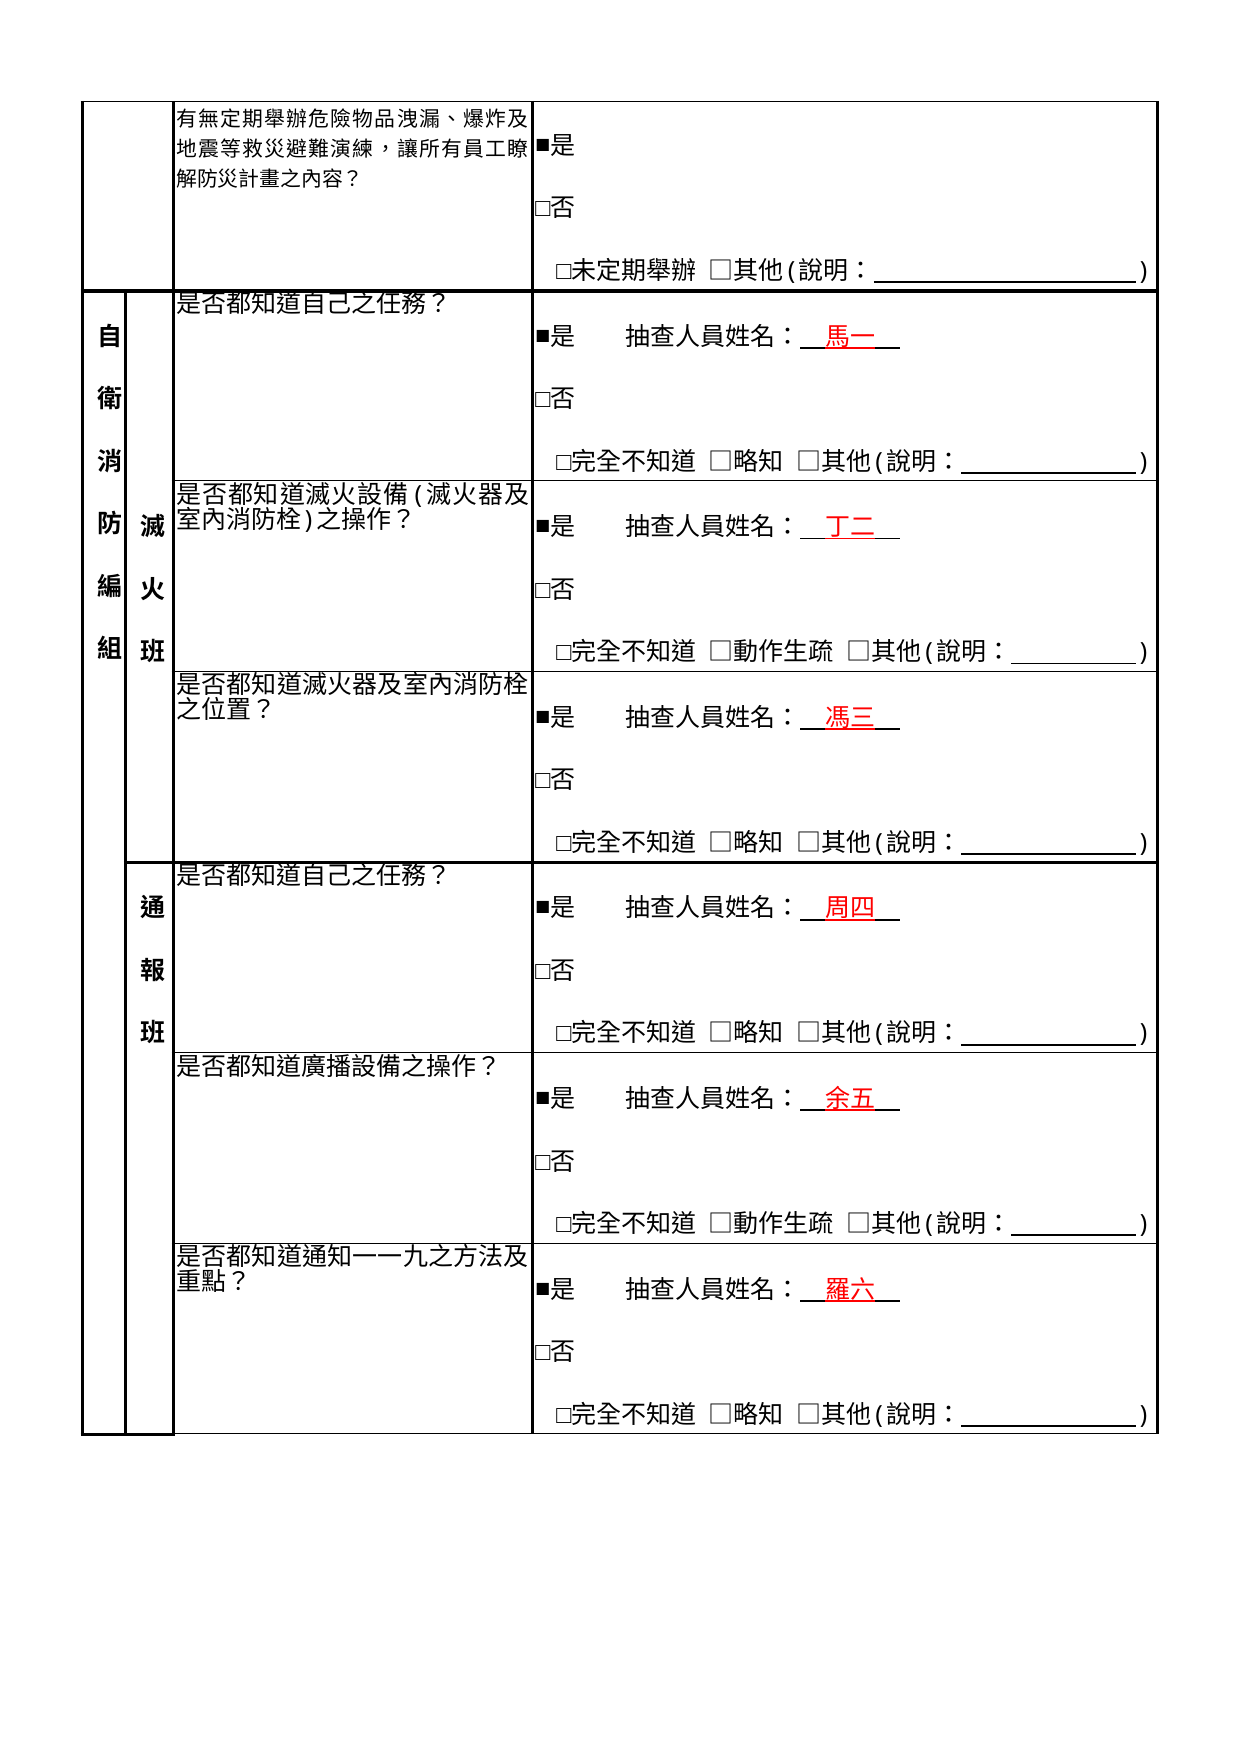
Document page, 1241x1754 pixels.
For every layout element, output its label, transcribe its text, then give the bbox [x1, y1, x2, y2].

table_cell ■是 □否 □未定期舉辦 □其他(說明： ) [534, 102, 1156, 289]
table_cell 滅火班 [127, 293, 172, 861]
table_cell [84, 102, 172, 289]
table_cell ■是 抽查人員姓名： 周四 □否 □完全不知道 □略知 □其他(說明： ) [534, 864, 1156, 1052]
table_cell 是否都知道通知一一九之方法及重點？ [175, 1244, 531, 1433]
table_cell 是否都知道廣播設備之操作？ [175, 1053, 531, 1242]
table_cell 是否都知道自己之任務？ [175, 293, 531, 480]
table_cell ■是 抽查人員姓名： 馬一 □否 □完全不知道 □略知 □其他(說明： ) [534, 293, 1156, 480]
table_cell ■是 抽查人員姓名： 馮三 □否 □完全不知道 □略知 □其他(說明： ) [534, 672, 1156, 861]
table_cell 自衛消防編組 [84, 293, 124, 1433]
table_cell 是否都知道滅火設備(滅火器及室內消防栓)之操作？ [175, 481, 531, 671]
table_cell 是否都知道自己之任務？ [175, 864, 531, 1052]
table_cell ■是 抽查人員姓名： 羅六 □否 □完全不知道 □略知 □其他(說明： ) [534, 1244, 1156, 1433]
table_cell ■是 抽查人員姓名： 丁二 □否 □完全不知道 □動作生疏 □其他(說明： ) [534, 481, 1156, 671]
table_cell 通報班 [127, 864, 172, 1433]
table_cell 是否都知道滅火器及室內消防栓之位置？ [175, 672, 531, 861]
table_cell 有無定期舉辦危險物品洩漏、爆炸及地震等救災避難演練，讓所有員工瞭解防災計畫之內容？ [175, 102, 531, 289]
table_cell ■是 抽查人員姓名： 余五 □否 □完全不知道 □動作生疏 □其他(說明： ) [534, 1053, 1156, 1242]
